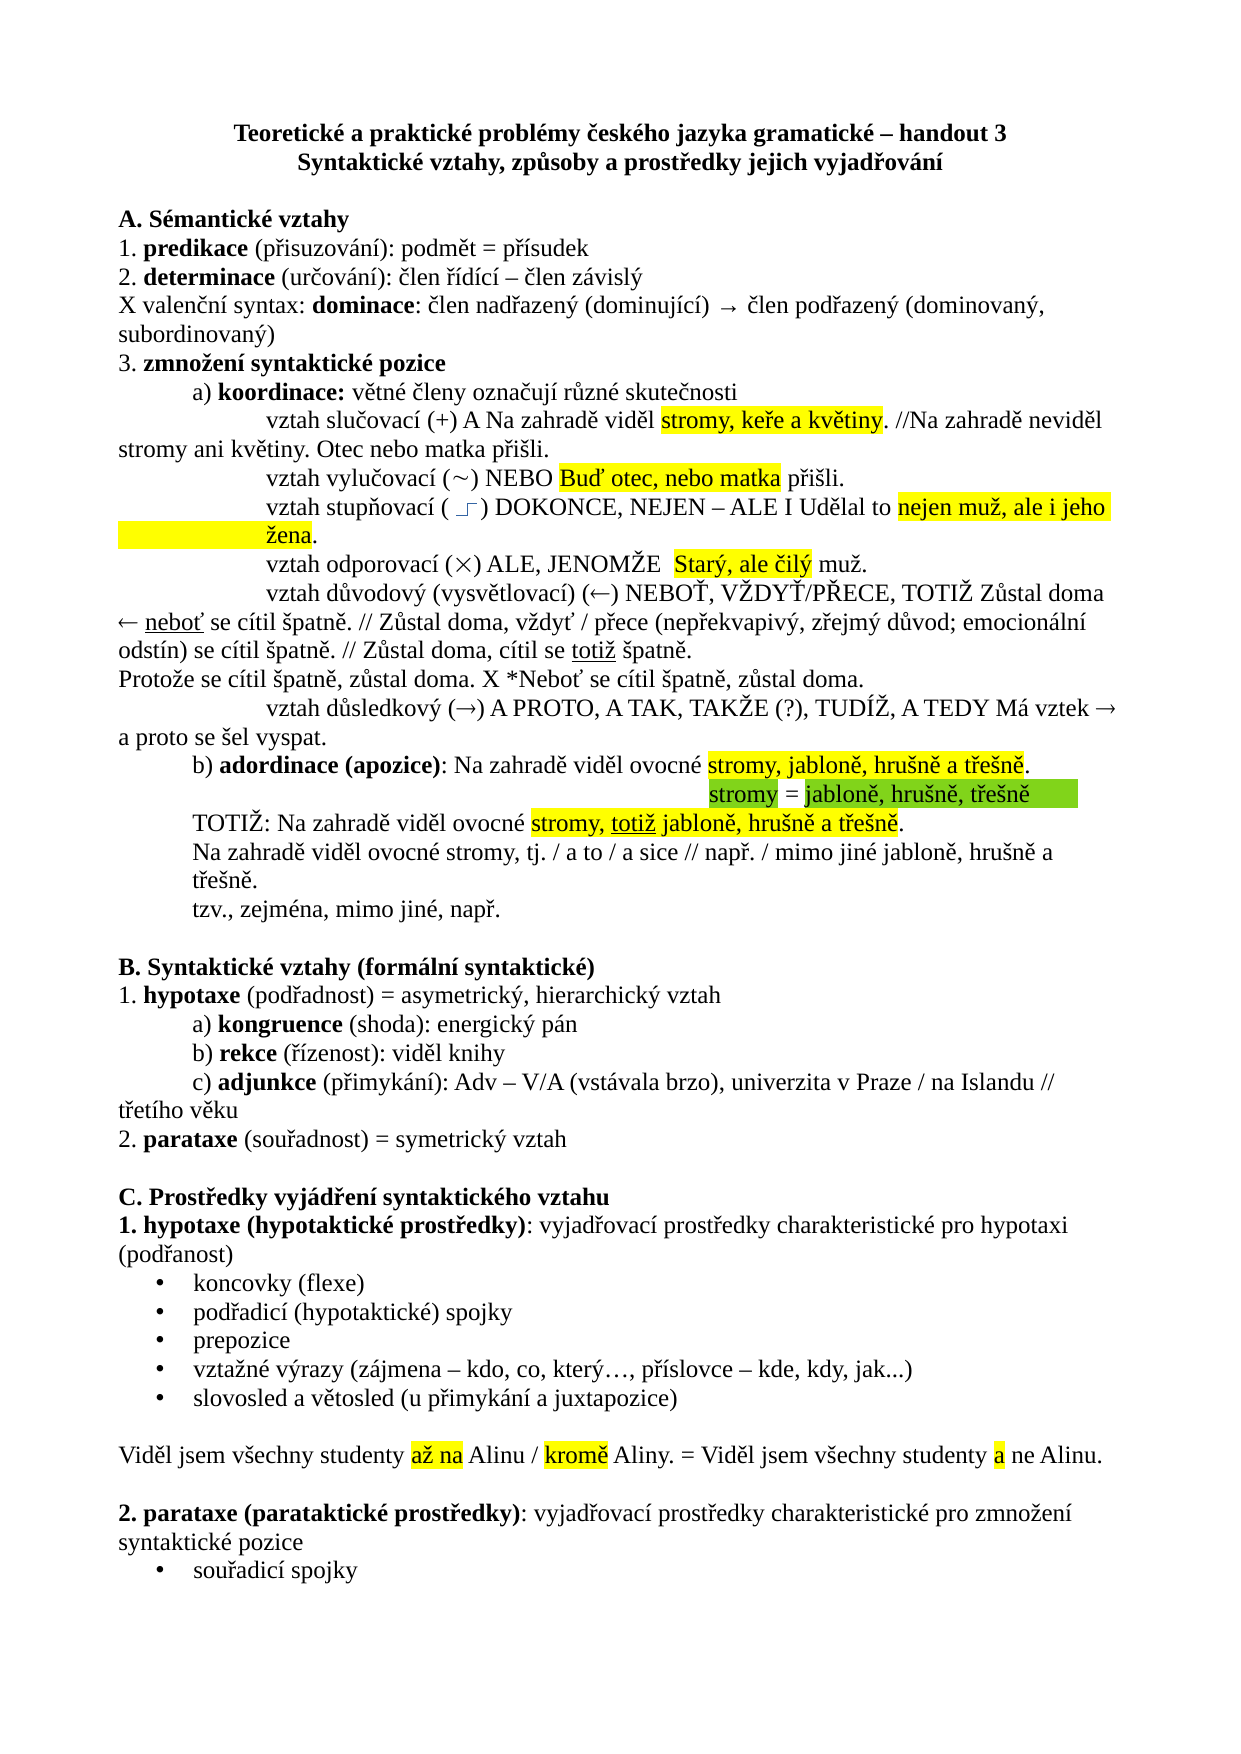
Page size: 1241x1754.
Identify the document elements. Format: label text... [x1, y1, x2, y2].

text 1. predikace (přisuzování): podmět = přísudek [118, 233, 1122, 262]
text Syntaktické vztahy, způsoby a prostředky jejich vyjadřování [118, 147, 1122, 176]
text C. Prostředky vyjádření syntaktického vztahu [118, 1182, 1122, 1211]
list podřadicí (hypotaktické) spojky [156, 1297, 1122, 1326]
list souřadicí spojky [156, 1556, 1122, 1584]
list slovosled a větosled (u přimykání a juxtapozice) [156, 1383, 1122, 1412]
text X valenční syntax: dominace: člen nadřazený (dominující) → člen podřazený (dominovaný, subordinovaný) [118, 291, 1122, 348]
text 3. zmnožení syntaktické pozice [118, 348, 1122, 377]
text c) adjunkce (přimykání): Adv – V/A (vstávala brzo), univerzita v Praze / na Islandu // třetího věku [118, 1067, 1122, 1124]
text vztah stupňovací ( ) DOKONCE, NEJEN – ALE I Udělal to nejen muž, ale i jeho žena. [118, 492, 1122, 549]
text vztah odporovací () ALE, JENOMŽE Starý, ale čilý muž. [118, 549, 1122, 578]
text 1. hypotaxe (podřadnost) = asymetrický, hierarchický vztah [118, 981, 1122, 1009]
text stromy = jabloně, hrušně, třešně [118, 779, 1122, 808]
text A. Sémantické vztahy [118, 204, 1122, 233]
text Teoretické a praktické problémy českého jazyka gramatické – handout 3 [118, 118, 1122, 147]
text Protože se cítil špatně, zůstal doma. X *Neboť se cítil špatně, zůstal doma. [118, 664, 1122, 693]
list vztažné výrazy (zájmena – kdo, co, který…, příslovce – kde, kdy, jak...) [156, 1354, 1122, 1383]
text vztah slučovací (+) A Na zahradě viděl stromy, keře a květiny. //Na zahradě neviděl stromy ani květiny. Otec nebo matka přišli. [118, 406, 1122, 463]
text Viděl jsem všechny studenty až na Alinu / kromě Aliny. = Viděl jsem všechny studenty a ne Alinu. [118, 1441, 1122, 1469]
text 2. determinace (určování): člen řídící – člen závislý [118, 262, 1122, 291]
text b) adordinace (apozice): Na zahradě viděl ovocné stromy, jabloně, hrušně a třešně. [118, 751, 1122, 779]
text TOTIŽ: Na zahradě viděl ovocné stromy, totiž jabloně, hrušně a třešně. [118, 808, 1122, 837]
list koncovky (flexe) [156, 1268, 1122, 1297]
text 2. parataxe (souřadnost) = symetrický vztah [118, 1124, 1122, 1153]
text vztah důvodový (vysvětlovací) () NEBOŤ, VŽDYŤ/PŘECE, TOTIŽ Zůstal doma  neboť se cítil špatně. // Zůstal doma, vždyť / přece (nepřekvapivý, zřejmý důvod; emocionální odstín) se cítil špatně. // Zůstal doma, cítil se totiž špatně. [118, 578, 1122, 664]
text tzv., zejména, mimo jiné, např. [118, 894, 1122, 923]
text a) kongruence (shoda): energický pán [118, 1009, 1122, 1038]
text 1. hypotaxe (hypotaktické prostředky): vyjadřovací prostředky charakteristické pro hypotaxi (podřanost) [118, 1211, 1122, 1268]
text vztah důsledkový () A PROTO, A TAK, TAKŽE (?), TUDÍŽ, A TEDY Má vztek  a proto se šel vyspat. [118, 693, 1122, 751]
text vztah vylučovací (~) NEBO Buď otec, nebo matka přišli. [118, 463, 1122, 492]
text a) koordinace: větné členy označují různé skutečnosti [118, 377, 1122, 406]
text b) rekce (řízenost): viděl knihy [118, 1038, 1122, 1067]
text Na zahradě viděl ovocné stromy, tj. / a to / a sice // např. / mimo jiné jabloně, hrušně a třešně. [118, 837, 1122, 894]
list prepozice [156, 1326, 1122, 1354]
text 2. parataxe (parataktické prostředky): vyjadřovací prostředky charakteristické pro zmnožení syntaktické pozice [118, 1498, 1122, 1556]
text B. Syntaktické vztahy (formální syntaktické) [118, 952, 1122, 981]
